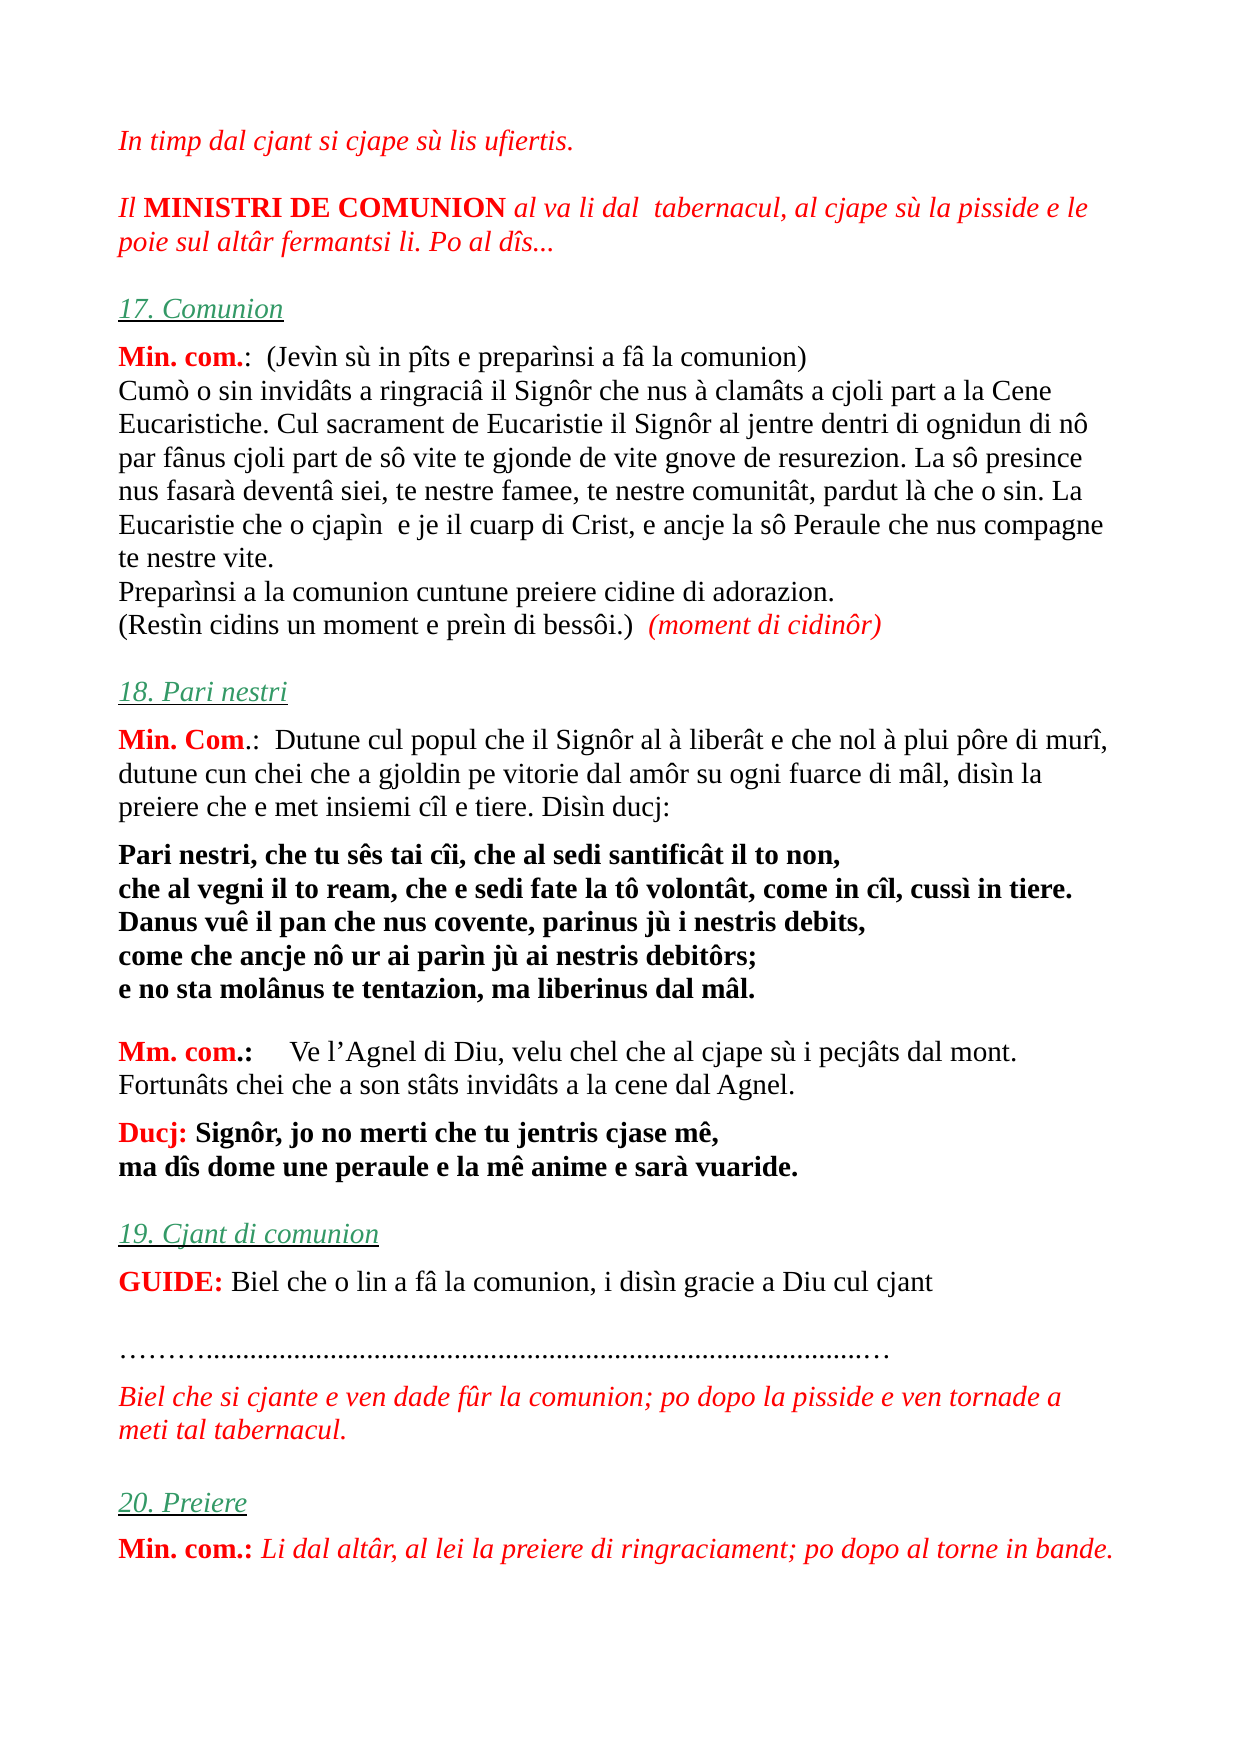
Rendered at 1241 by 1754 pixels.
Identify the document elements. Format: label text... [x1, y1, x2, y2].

text In timp dal cjant si cjape sù lis ufiertis. [118, 123, 1122, 157]
text che al vegni il to ream, che e sedi fate la tô volontât, come in cîl, cussì in tiere. [118, 871, 1122, 904]
text ………..........................................................................................… [118, 1331, 1122, 1364]
text come che ancje nô ur ai parìn jù ai nestris debitôrs; [118, 938, 1122, 972]
text 17. Comunion [118, 291, 1122, 325]
text e no sta molânus te tentazion, ma liberinus dal mâl. [118, 972, 1122, 1005]
text GUIDE: Biel che o lin a fâ la comunion, i disìn gracie a Diu cul cjant [118, 1264, 1122, 1297]
text Biel che si cjante e ven dade fûr la comunion; po dopo la pisside e ven tornade a meti tal tabernacul. [118, 1379, 1122, 1446]
text Cumò o sin invidâts a ringraciâ il Signôr che nus à clamâts a cjoli part a la Cene Eucaristiche. Cul sacrament de Eucaristie il Signôr al jentre dentri di ognidun di nô par fânus cjoli part de sô vite te gjonde de vite gnove de resurezion. La sô presince nus fasarà deventâ siei, te nestre famee, te nestre comunitât, pardut là che o sin. La Eucaristie che o cjapìn e je il cuarp di Crist, e ancje la sô Peraule che nus compagne te nestre vite. [118, 373, 1122, 574]
text Ducj: Signôr, jo no merti che tu jentris cjase mê, [118, 1115, 1122, 1149]
text 18. Pari nestri [118, 674, 1122, 708]
text Min. com.: (Jevìn sù in pîts e preparìnsi a fâ la comunion) [118, 339, 1122, 373]
text Min. com.: Li dal altâr, al lei la preiere di ringraciament; po dopo al torne in bande. [118, 1531, 1122, 1565]
text Pari nestri, che tu sês tai cîi, che al sedi santificât il to non, [118, 837, 1122, 871]
text Min. Com.: Dutune cul popul che il Signôr al à liberât e che nol à plui pôre di murî, dutune cun chei che a gjoldin pe vitorie dal amôr su ogni fuarce di mâl, disìn la preiere che e met insiemi cîl e tiere. Disìn ducj: [118, 722, 1122, 823]
text Il MINISTRI DE COMUNION al va li dal tabernacul, al cjape sù la pisside e le poie sul altâr fermantsi li. Po al dîs... [118, 191, 1122, 258]
text 20. Preiere [118, 1485, 1122, 1519]
text (Restìn cidins un moment e preìn di bessôi.) (moment di cidinôr) [118, 607, 1122, 641]
text Preparìnsi a la comunion cuntune preiere cidine di adorazion. [118, 574, 1122, 607]
text Danus vuê il pan che nus covente, parinus jù i nestris debits, [118, 904, 1122, 938]
text Fortunâts chei che a son stâts invidâts a la cene dal Agnel. [118, 1067, 1122, 1101]
text 19. Cjant di comunion [118, 1216, 1122, 1249]
text ma dîs dome une peraule e la mê anime e sarà vuaride. [118, 1149, 1122, 1182]
text Mm. com.: Ve l’Agnel di Diu, velu chel che al cjape sù i pecjâts dal mont. [118, 1034, 1122, 1067]
